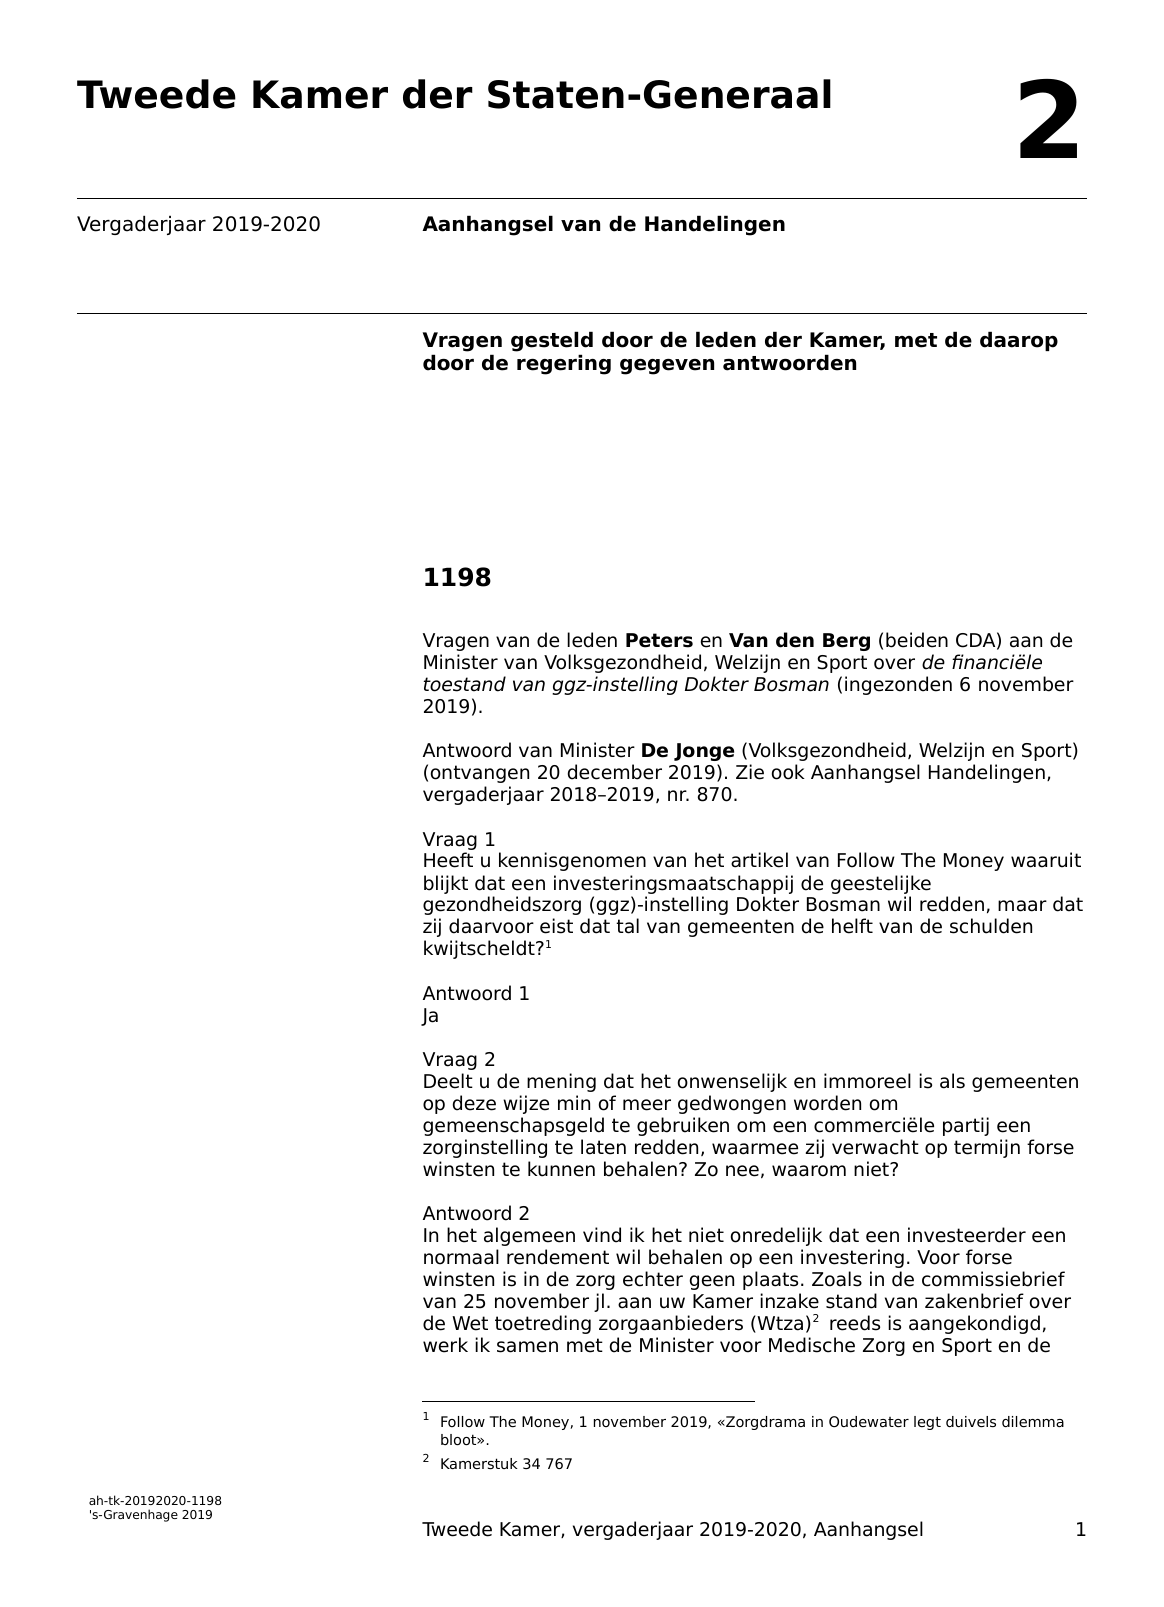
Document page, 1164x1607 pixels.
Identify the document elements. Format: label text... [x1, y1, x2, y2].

table_cell [77, 314, 422, 375]
text Vragen van de leden Peters en Van den Berg (beiden CDA) aan de Minister van Volksgezondheid, Welzijn en Sport over de financiële toestand van ggz-instelling Dokter Bosman (ingezonden 6 november 2019). [422, 630, 1087, 718]
text 's-Gravenhage 2019 [88, 1508, 323, 1522]
table_header Tweede Kamer der Staten-Generaal [77, 59, 886, 198]
text Heeft u kennisgenomen van het artikel van Follow The Money waaruit blijkt dat een investeringsmaatschappij de geestelijke gezondheidszorg (ggz)-instelling Dokter Bosman wil redden, maar dat zij daarvoor eist dat tal van gemeenten de helft van de schulden kwijtscheldt? [422, 850, 1087, 960]
table_header 2 [886, 59, 1087, 198]
table_cell Aanhangsel van de Handelingen [422, 199, 1087, 313]
table_cell Vragen gesteld door de leden der Kamer, met de daarop door de regering gegeven antwoorden [422, 314, 1087, 375]
text Ja [422, 1004, 1087, 1026]
text Vraag 2 [422, 1049, 1087, 1071]
text Antwoord 2 [422, 1203, 1087, 1225]
text Follow The Money, 1 november 2019, «Zorgdrama in Oudewater legt duivels dilemma bloot». [422, 1410, 1087, 1449]
text Vraag 1 [422, 828, 1087, 850]
text Deelt u de mening dat het onwenselijk en immoreel is als gemeenten op deze wijze min of meer gedwongen worden om gemeenschapsgeld te gebruiken om een commerciële partij een zorginstelling te laten redden, waarmee zij verwacht op termijn forse winsten te kunnen behalen? Zo nee, waarom niet? [422, 1071, 1087, 1181]
text Kamerstuk 34 767 [422, 1452, 1087, 1474]
text Antwoord 1 [422, 982, 1087, 1004]
text ah-tk-20192020-1198 [88, 1494, 323, 1508]
text In het algemeen vind ik het niet onredelijk dat een investeerder een normaal rendement wil behalen op een investering. Voor forse winsten is in de zorg echter geen plaats. Zoals in de commissiebrief van 25 november jl. aan uw Kamer inzake stand van zakenbrief over de Wet toetreding zorgaanbieders (Wtza) reeds is aangekondigd, werk ik samen met de Minister voor Medische Zorg en Sport en de [422, 1225, 1087, 1357]
text Antwoord van Minister De Jonge (Volksgezondheid, Welzijn en Sport) (ontvangen 20 december 2019). Zie ook Aanhangsel Handelingen, vergaderjaar 2018–2019, nr. 870. [422, 740, 1087, 806]
table_cell Vergaderjaar 2019-2020 [77, 199, 422, 313]
text 1198 [422, 563, 1087, 592]
